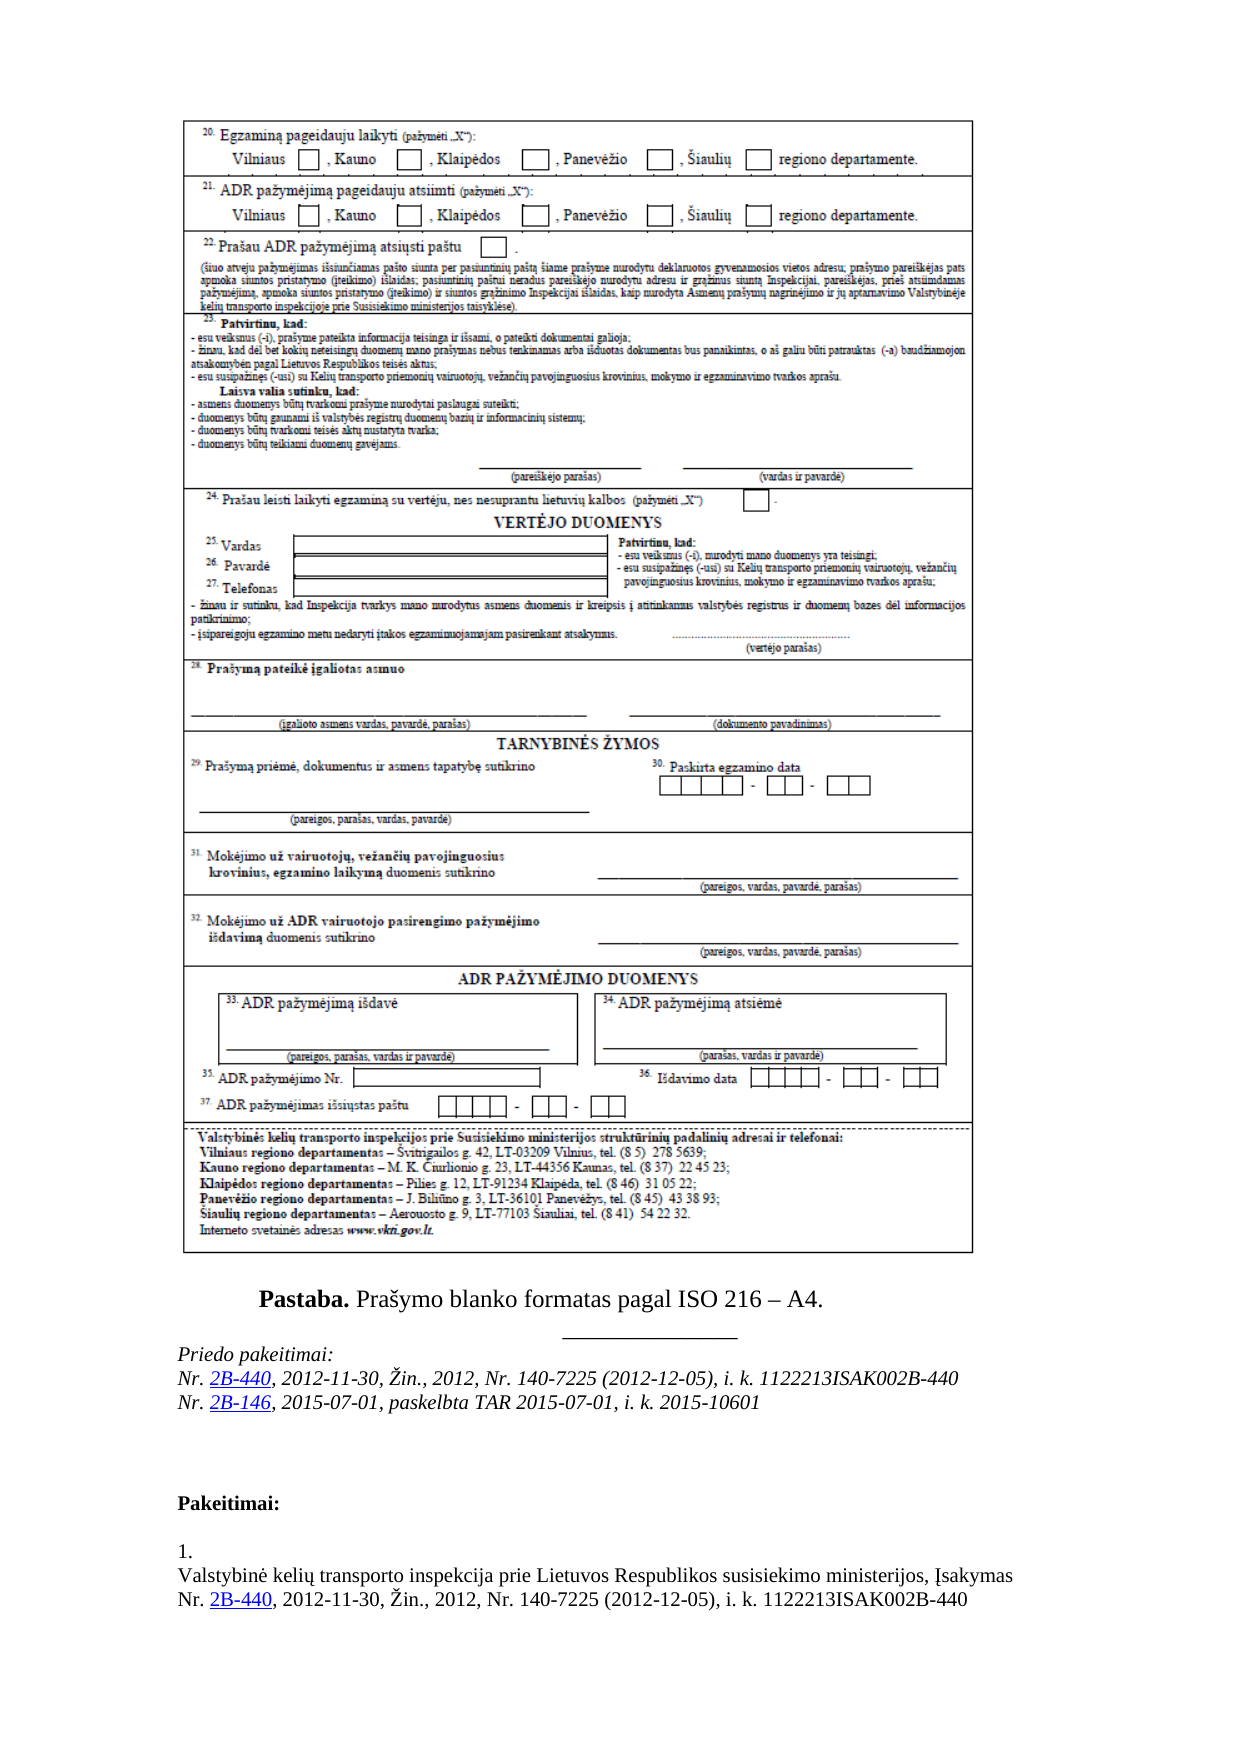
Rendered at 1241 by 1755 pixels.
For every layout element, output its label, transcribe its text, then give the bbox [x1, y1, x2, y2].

text Pastaba. Prašymo blanko formatas pagal ISO 216 – A4. [177, 1284, 1122, 1313]
text Pakeitimai: [177, 1491, 1122, 1515]
text ______________ [177, 1313, 1122, 1342]
text Nr. 2B-440, 2012-11-30, Žin., 2012, Nr. 140-7225 (2012-12-05), i. k. 1122213ISAK002B-440 [177, 1587, 1122, 1611]
text Priedo pakeitimai: [177, 1342, 1122, 1366]
text Nr. 2B-440, 2012-11-30, Žin., 2012, Nr. 140-7225 (2012-12-05), i. k. 1122213ISAK002B-440 [177, 1366, 1122, 1390]
text Valstybinė kelių transporto inspekcija prie Lietuvos Respublikos susisiekimo ministerijos, Įsakymas [177, 1563, 1122, 1587]
text Nr. 2B-146, 2015-07-01, paskelbta TAR 2015-07-01, i. k. 2015-10601 [177, 1390, 1122, 1414]
text 1. [177, 1539, 1122, 1563]
